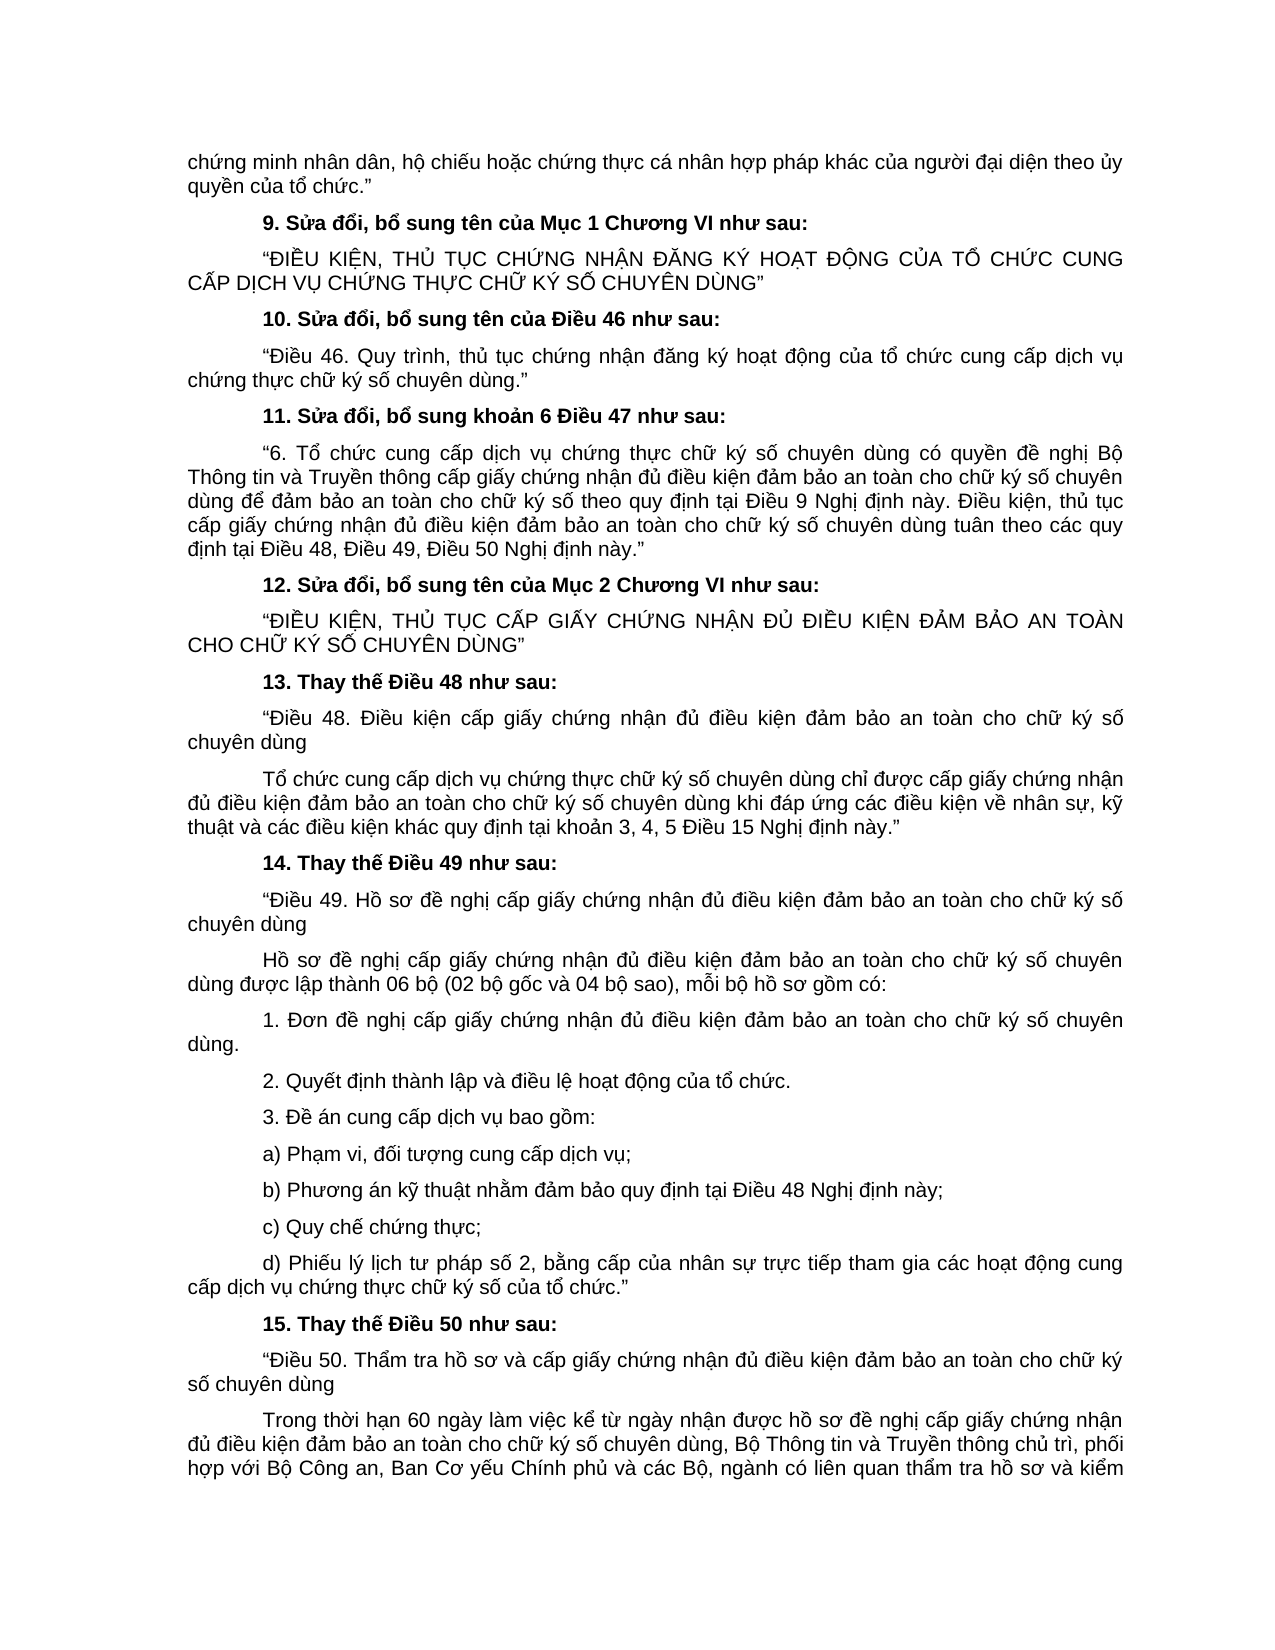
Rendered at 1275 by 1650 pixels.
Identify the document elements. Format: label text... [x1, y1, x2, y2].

text a) Phạm vi, đối tượng cung cấp dịch vụ; [187, 1142, 1125, 1166]
text Trong thời hạn 60 ngày làm việc kể từ ngày nhận được hồ sơ đề nghị cấp giấy chứng nhận đủ điều kiện đảm bảo an toàn cho chữ ký số chuyên dùng, Bộ Thông tin và Truyền thông chủ trì, phối hợp với Bộ Công an, Ban Cơ yếu Chính phủ và các Bộ, ngành có liên quan thẩm tra hồ sơ và kiểm [187, 1408, 1125, 1480]
text Tổ chức cung cấp dịch vụ chứng thực chữ ký số chuyên dùng chỉ được cấp giấy chứng nhận đủ điều kiện đảm bảo an toàn cho chữ ký số chuyên dùng khi đáp ứng các điều kiện về nhân sự, kỹ thuật và các điều kiện khác quy định tại khoản 3, 4, 5 Điều 15 Nghị định này.” [187, 767, 1125, 838]
text “Điều 48. Điều kiện cấp giấy chứng nhận đủ điều kiện đảm bảo an toàn cho chữ ký số chuyên dùng [187, 706, 1125, 754]
text “ĐIỀU KIỆN, THỦ TỤC CẤP GIẤY CHỨNG NHẬN ĐỦ ĐIỀU KIỆN ĐẢM BẢO AN TOÀN CHO CHỮ KÝ SỐ CHUYÊN DÙNG” [187, 609, 1125, 657]
text “ĐIỀU KIỆN, THỦ TỤC CHỨNG NHẬN ĐĂNG KÝ HOẠT ĐỘNG CỦA TỔ CHỨC CUNG CẤP DỊCH VỤ CHỨNG THỰC CHỮ KÝ SỐ CHUYÊN DÙNG” [187, 247, 1125, 295]
text b) Phương án kỹ thuật nhằm đảm bảo quy định tại Điều 48 Nghị định này; [187, 1178, 1125, 1202]
text d) Phiếu lý lịch tư pháp số 2, bằng cấp của nhân sự trực tiếp tham gia các hoạt động cung cấp dịch vụ chứng thực chữ ký số của tổ chức.” [187, 1251, 1125, 1299]
text 12. Sửa đổi, bổ sung tên của Mục 2 Chương VI như sau: [187, 573, 1125, 597]
text “6. Tổ chức cung cấp dịch vụ chứng thực chữ ký số chuyên dùng có quyền đề nghị Bộ Thông tin và Truyền thông cấp giấy chứng nhận đủ điều kiện đảm bảo an toàn cho chữ ký số chuyên dùng để đảm bảo an toàn cho chữ ký số theo quy định tại Điều 9 Nghị định này. Điều kiện, thủ tục cấp giấy chứng nhận đủ điều kiện đảm bảo an toàn cho chữ ký số chuyên dùng tuân theo các quy định tại Điều 48, Điều 49, Điều 50 Nghị định này.” [187, 441, 1125, 560]
text 10. Sửa đổi, bổ sung tên của Điều 46 như sau: [187, 307, 1125, 331]
text “Điều 49. Hồ sơ đề nghị cấp giấy chứng nhận đủ điều kiện đảm bảo an toàn cho chữ ký số chuyên dùng [187, 887, 1125, 935]
text Hồ sơ đề nghị cấp giấy chứng nhận đủ điều kiện đảm bảo an toàn cho chữ ký số chuyên dùng được lập thành 06 bộ (02 bộ gốc và 04 bộ sao), mỗi bộ hồ sơ gồm có: [187, 948, 1125, 996]
text c) Quy chế chứng thực; [187, 1214, 1125, 1238]
text 1. Đơn đề nghị cấp giấy chứng nhận đủ điều kiện đảm bảo an toàn cho chữ ký số chuyên dùng. [187, 1008, 1125, 1056]
text chứng minh nhân dân, hộ chiếu hoặc chứng thực cá nhân hợp pháp khác của người đại diện theo ủy quyền của tổ chức.” [187, 150, 1125, 198]
text 11. Sửa đổi, bổ sung khoản 6 Điều 47 như sau: [187, 404, 1125, 428]
text 9. Sửa đổi, bổ sung tên của Mục 1 Chương VI như sau: [187, 210, 1125, 234]
text 15. Thay thế Điều 50 như sau: [187, 1311, 1125, 1335]
text “Điều 46. Quy trình, thủ tục chứng nhận đăng ký hoạt động của tổ chức cung cấp dịch vụ chứng thực chữ ký số chuyên dùng.” [187, 344, 1125, 392]
text 13. Thay thế Điều 48 như sau: [187, 670, 1125, 694]
text 14. Thay thế Điều 49 như sau: [187, 851, 1125, 875]
text 2. Quyết định thành lập và điều lệ hoạt động của tổ chức. [187, 1069, 1125, 1093]
text “Điều 50. Thẩm tra hồ sơ và cấp giấy chứng nhận đủ điều kiện đảm bảo an toàn cho chữ ký số chuyên dùng [187, 1348, 1125, 1396]
text 3. Đề án cung cấp dịch vụ bao gồm: [187, 1105, 1125, 1129]
